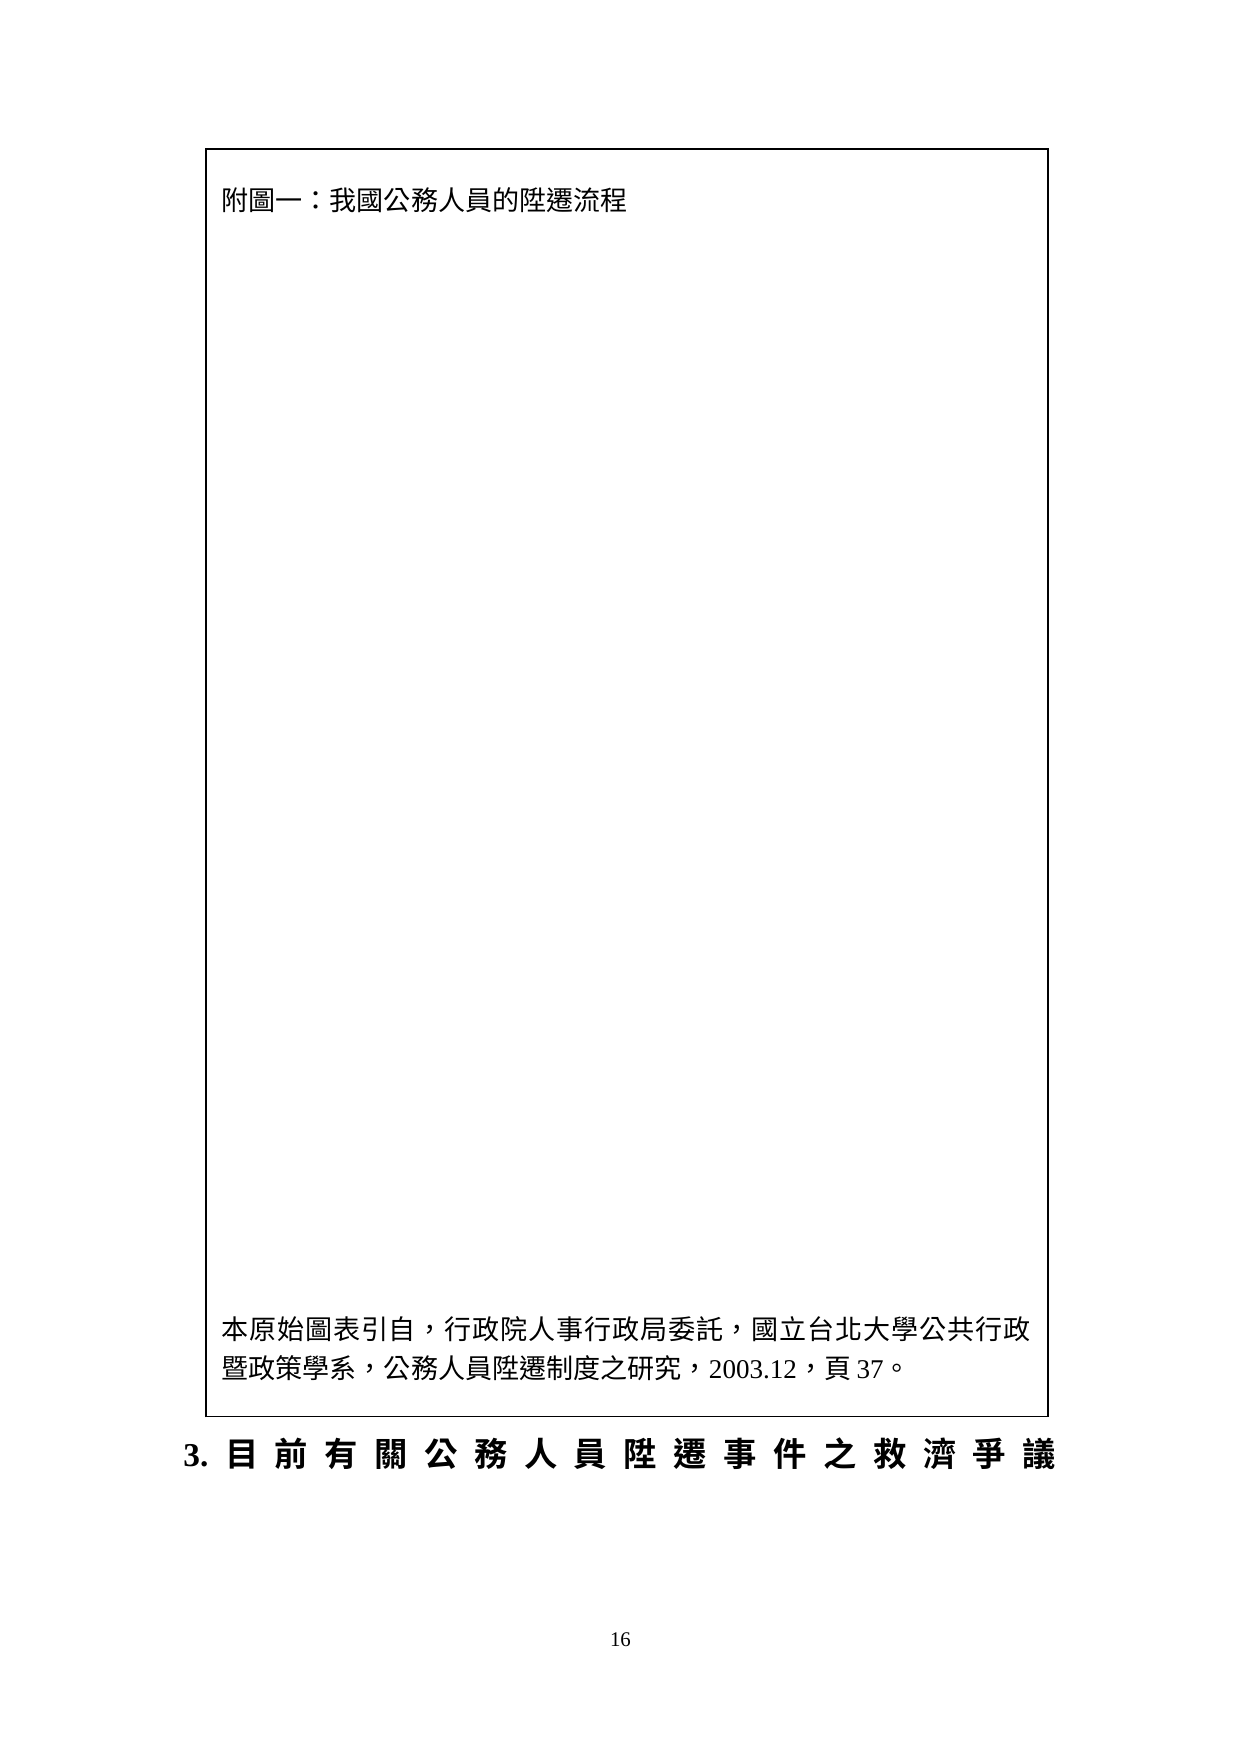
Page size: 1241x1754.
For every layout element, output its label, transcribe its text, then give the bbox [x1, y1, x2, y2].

text 本原始圖表引自，行政院人事行政局委託，國立台北大學公共行政暨政策學系，公務人員陞遷制度之研究，2003.12，頁37。 [207, 1308, 1047, 1401]
text 附圖一：我國公務人員的陞遷流程 [207, 164, 1047, 218]
subtitle 3.目前有關公務人員陞遷事件之救濟爭議 [183, 148, 1057, 1552]
